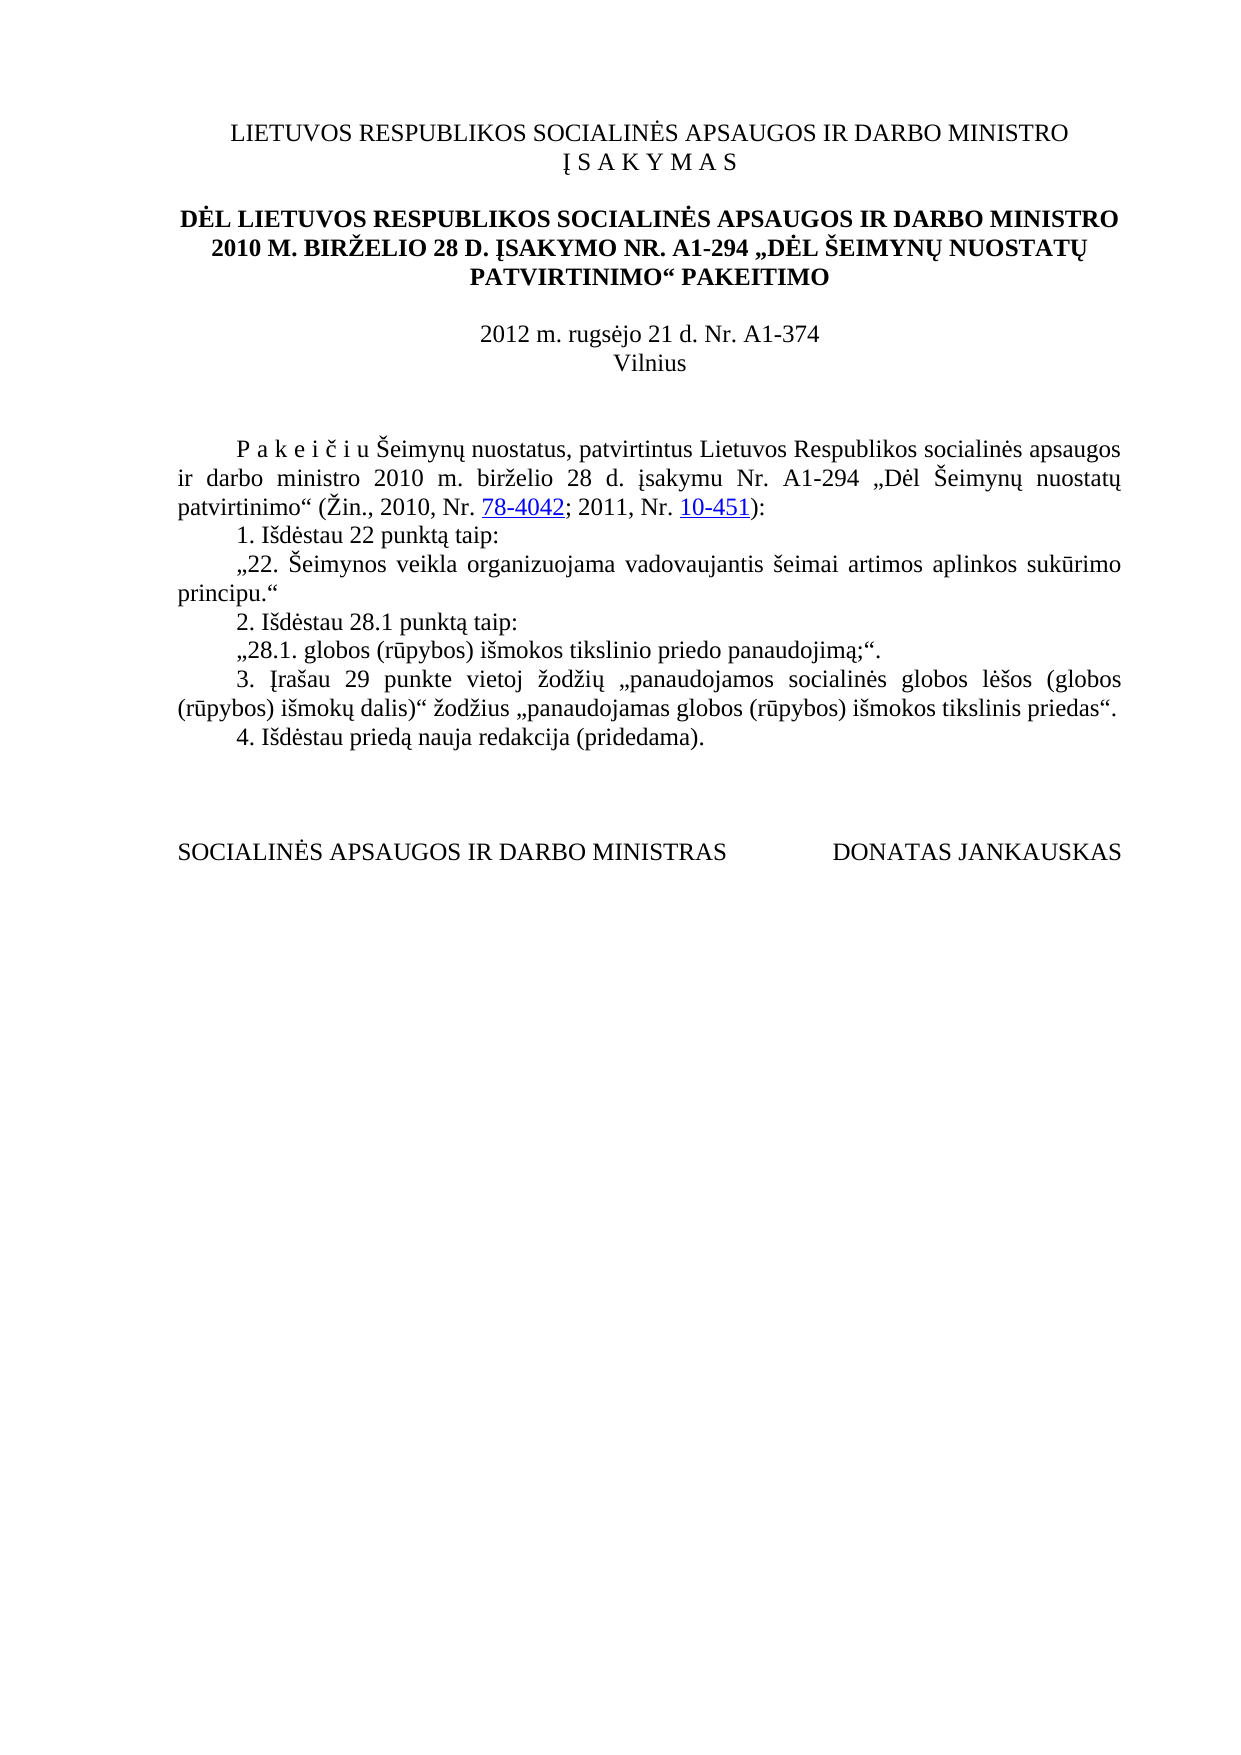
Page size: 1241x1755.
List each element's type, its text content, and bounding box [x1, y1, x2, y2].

text DĖL lietuvos respublikos socialinės apsaugos ir darbo ministro 2010 m. birželio 28 d. įsakymo Nr. A1-294 „Dėl šeimynų nuostatų patvirtinimo“ pakeitimo [177, 204, 1122, 291]
text 1. Išdėstau 22 punktą taip: [177, 521, 1122, 549]
text 2012 m. rugsėjo 21 d. Nr. A1-374 [177, 319, 1122, 348]
text „22. Šeimynos veikla organizuojama vadovaujantis šeimai artimos aplinkos sukūrimo principu.“ [177, 549, 1122, 607]
text 4. Išdėstau priedą nauja redakcija (pridedama). [177, 722, 1122, 751]
text 2. Išdėstau 28.1 punktą taip: [177, 607, 1122, 636]
text Socialinės apsaugos ir darbo ministras Donatas Jankauskas [177, 837, 1122, 866]
text Į S A K Y M A S [177, 147, 1122, 176]
text Vilnius [177, 348, 1122, 377]
text „28.1. globos (rūpybos) išmokos tikslinio priedo panaudojimą;“. [177, 636, 1122, 664]
text 3. Įrašau 29 punkte vietoj žodžių „panaudojamos socialinės globos lėšos (globos (rūpybos) išmokų dalis)“ žodžius „panaudojamas globos (rūpybos) išmokos tikslinis priedas“. [177, 664, 1122, 722]
text LIETUVOS RESPUBLIKOS SOCIALINĖS APSAUGOS IR DARBO MINISTRO [177, 118, 1122, 147]
text P a k e i č i u Šeimynų nuostatus, patvirtintus Lietuvos Respublikos socialinės apsaugos ir darbo ministro 2010 m. birželio 28 d. įsakymu Nr. A1-294 „Dėl Šeimynų nuostatų patvirtinimo“ (Žin., 2010, Nr. 78-4042; 2011, Nr. 10-451): [177, 434, 1122, 521]
